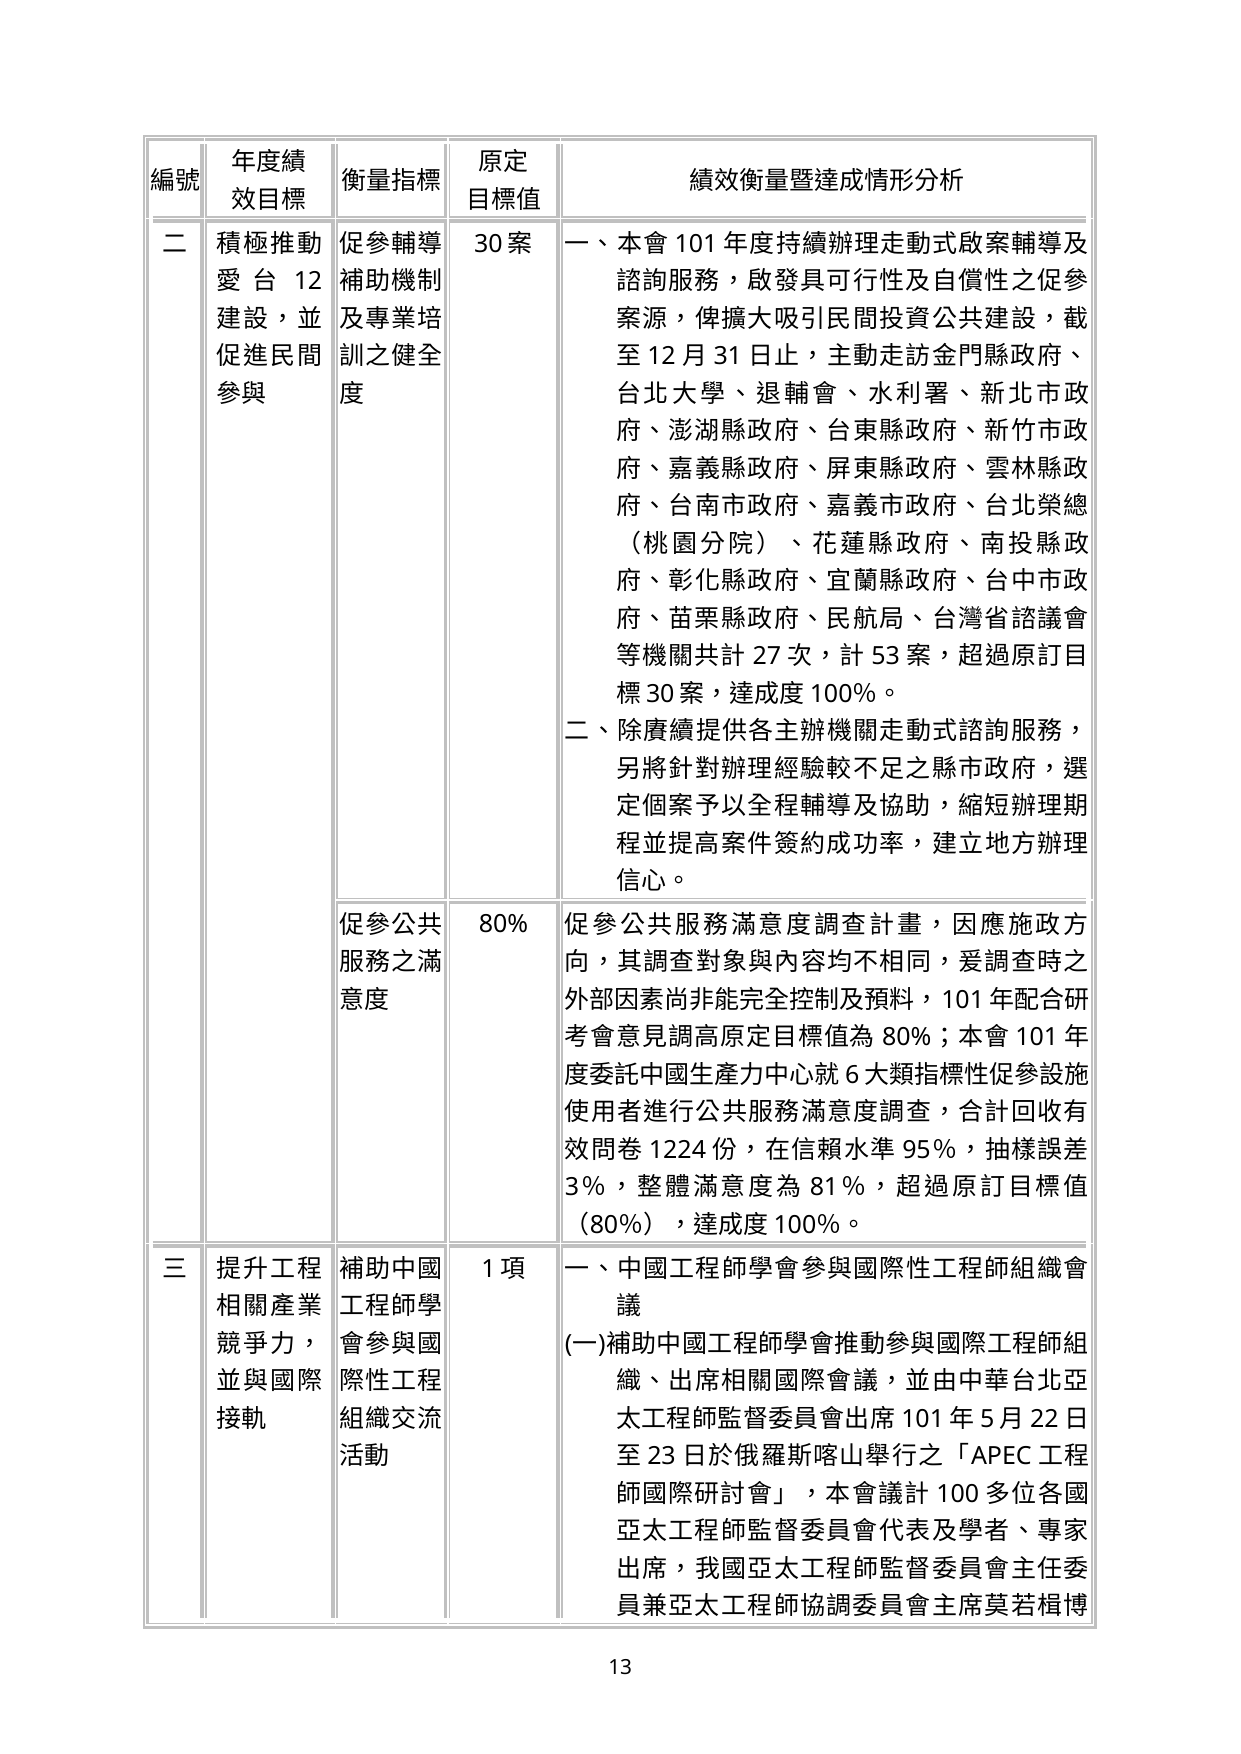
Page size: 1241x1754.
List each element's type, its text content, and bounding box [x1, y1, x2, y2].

table_cell 一、中國工程師學會參與國際性工程師組織會議 (一)補助中國工程師學會推動參與國際工程師組織、出席相關國際會議，並由中華台北亞太工程師監督委員會出席101年5月22日至23日於俄羅斯喀山舉行之「APEC工程師國際研討會」，本會議計100多位各國亞太工程師監督委員會代表及學者、專家出席，我國亞太工程師監督委員會主任委員兼亞太工程師協調委員會主席莫若楫博 [560, 1241, 1094, 1622]
table_cell 二 [146, 216, 203, 1241]
table_header 衡量指標 [335, 137, 447, 216]
table_cell 促參公共服務之滿意度 [338, 904, 444, 1241]
table_header 編號 [149, 141, 203, 216]
table_cell 三 [146, 1241, 203, 1622]
table_cell 促參輔導補助機制及專業培訓之健全度 [338, 223, 444, 897]
table_header 原定 目標值 [447, 137, 559, 216]
table_header 績效衡量暨達成情形分析 [560, 137, 1094, 216]
table_cell 提升工程相關產業競爭力，並與國際接軌 [204, 1241, 334, 1622]
table_cell 補助中國工程師學會參與國際性工程組織交流活動 [335, 1241, 447, 1622]
table_cell 80% [450, 904, 556, 1241]
table_cell 1項 [447, 1241, 559, 1622]
table_cell 30案 [450, 223, 556, 897]
table_cell 促參公共服務滿意度調查計畫，因應施政方向，其調查對象與內容均不相同，爰調查時之外部因素尚非能完全控制及預料，101年配合研考會意見調高原定目標值為80%；本會101年度委託中國生產力中心就6大類指標性促參設施使用者進行公共服務滿意度調查，合計回收有效問卷1224份，在信賴水準95％，抽樣誤差3％，整體滿意度為81％，超過原訂目標值（80％），達成度100％。 [560, 898, 1094, 1241]
table_cell 一、本會101年度持續辦理走動式啟案輔導及諮詢服務，啟發具可行性及自償性之促參案源，俾擴大吸引民間投資公共建設，截至12月31日止，主動走訪金門縣政府、台北大學、退輔會、水利署、新北市政府、澎湖縣政府、台東縣政府、新竹市政府、嘉義縣政府、屏東縣政府、雲林縣政府、台南市政府、嘉義市政府、台北榮總（桃園分院）、花蓮縣政府、南投縣政府、彰化縣政府、宜蘭縣政府、台中市政府、苗栗縣政府、民航局、台灣省諮議會等機關共計27次，計53案，超過原訂目標30案，達成度100％。 二、除賡續提供各主辦機關走動式諮詢服務，另將針對辦理經驗較不足之縣市政府，選定個案予以全程輔導及協助，縮短辦理期程並提高案件簽約成功率，建立地方辦理信心。 [560, 216, 1094, 897]
table_header 年度績 效目標 [204, 137, 334, 216]
table_cell 積極推動愛台12建設，並促進民間參與 [207, 223, 331, 1241]
